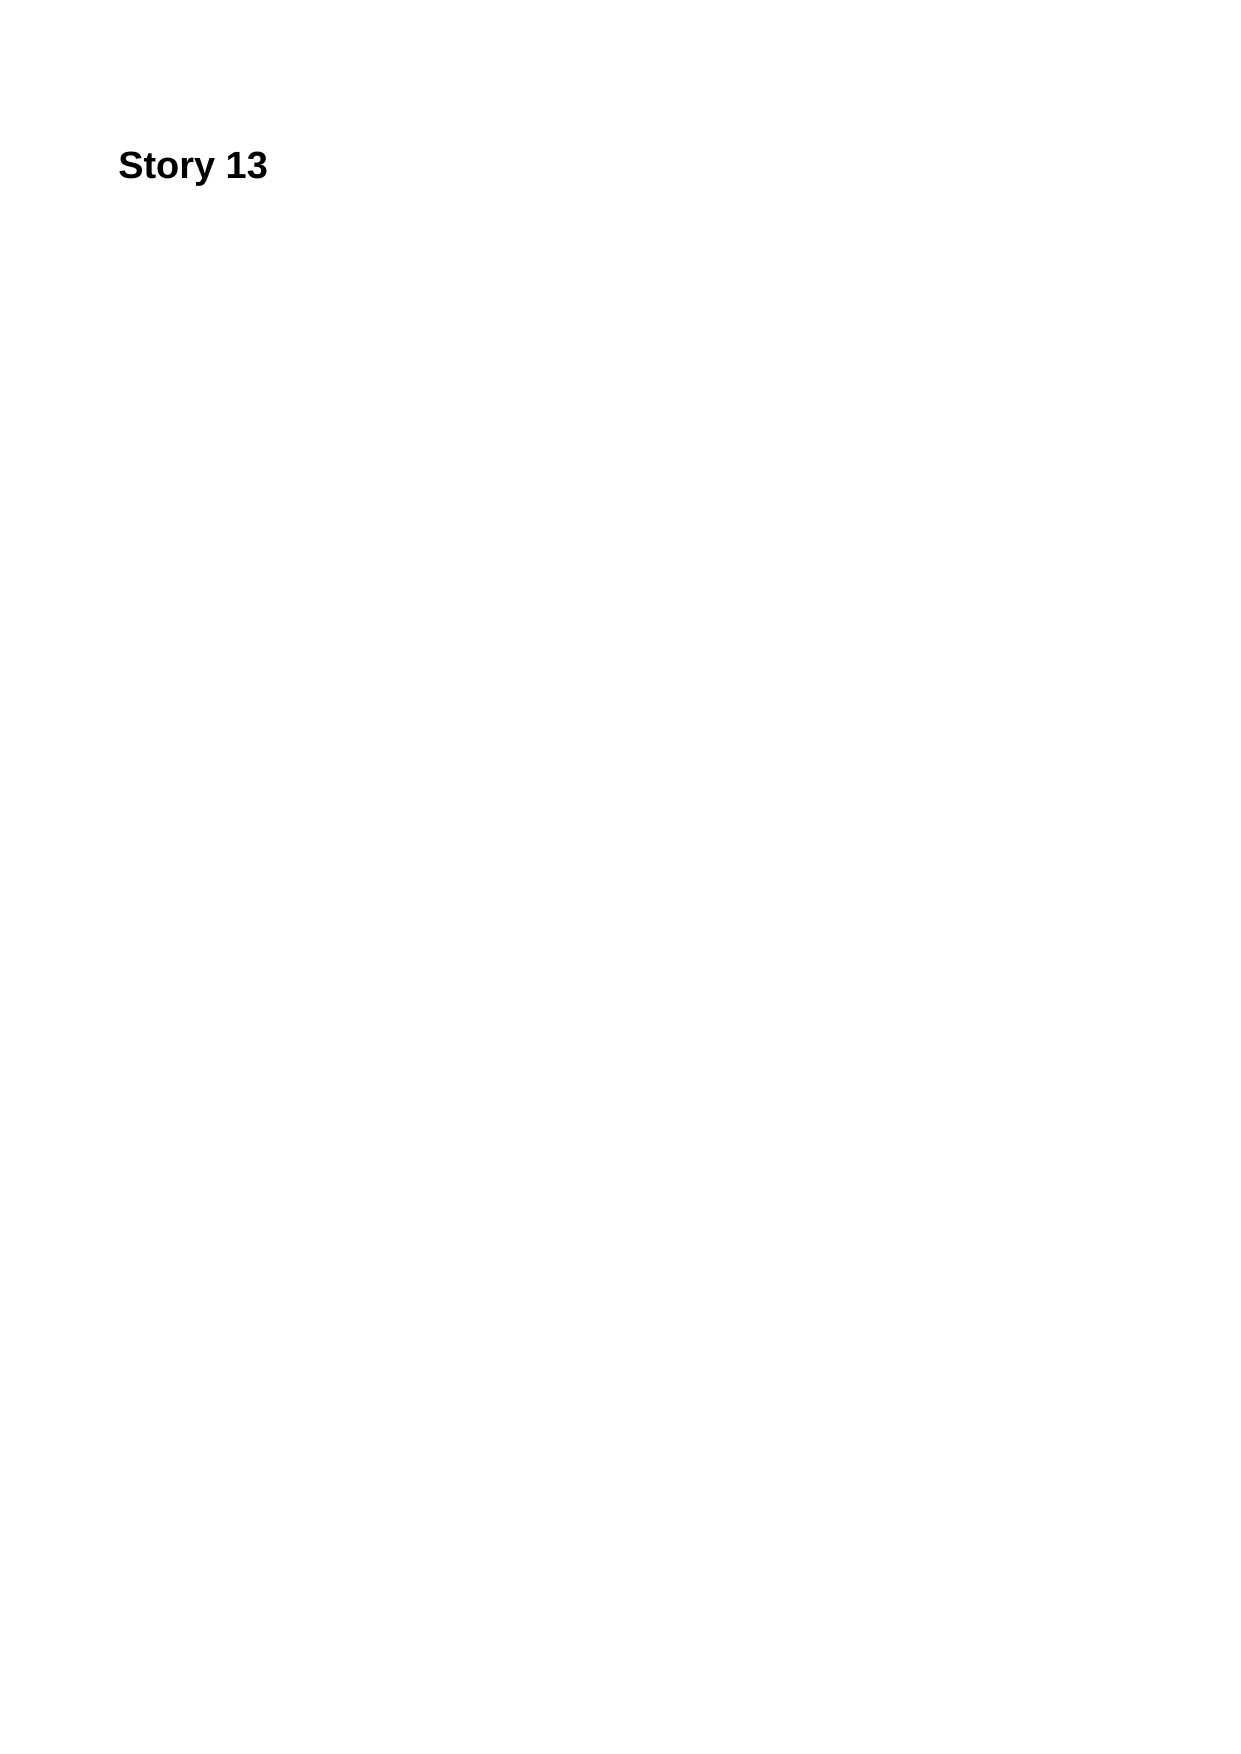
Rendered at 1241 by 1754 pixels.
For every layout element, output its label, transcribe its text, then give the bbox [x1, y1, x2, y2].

subtitle Story 13 [118, 143, 1122, 187]
